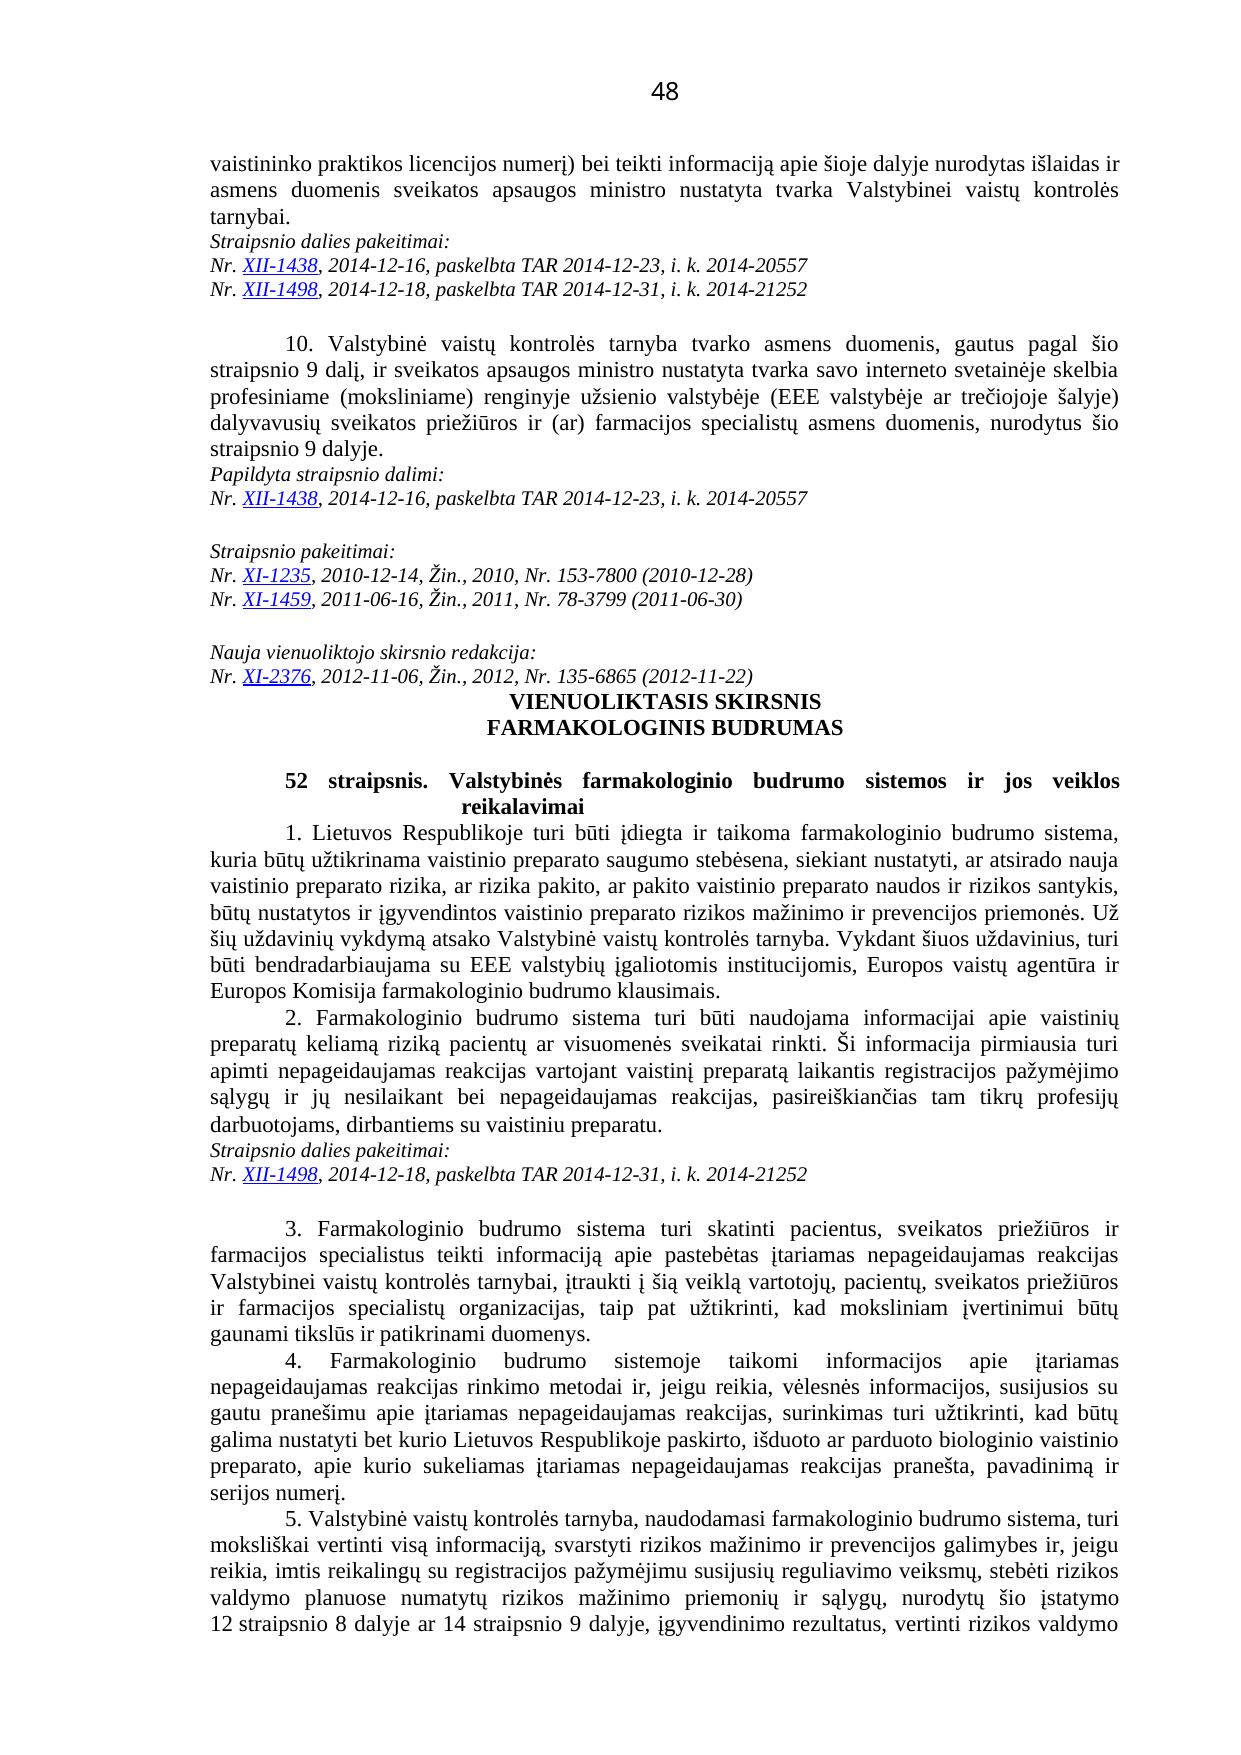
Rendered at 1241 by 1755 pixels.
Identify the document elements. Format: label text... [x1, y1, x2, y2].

text Nr. XII-1438, 2014-12-16, paskelbta TAR 2014-12-23, i. k. 2014-20557 [210, 486, 1120, 510]
text Nr. XII-1438, 2014-12-16, paskelbta TAR 2014-12-23, i. k. 2014-20557 [210, 253, 1120, 277]
text Straipsnio pakeitimai: [210, 539, 1120, 563]
text 52 straipsnis. Valstybinės farmakologinio budrumo sistemos ir jos veiklos reikalavimai [285, 767, 1120, 819]
text Nr. XI-2376, 2012-11-06, Žin., 2012, Nr. 135-6865 (2012-11-22) [210, 664, 1120, 688]
text 4. Farmakologinio budrumo sistemoje taikomi informacijos apie įtariamas nepageidaujamas reakcijas rinkimo metodai ir, jeigu reikia, vėlesnės informacijos, susijusios su gautu pranešimu apie įtariamas nepageidaujamas reakcijas, surinkimas turi užtikrinti, kad būtų galima nustatyti bet kurio Lietuvos Respublikoje paskirto, išduoto ar parduoto biologinio vaistinio preparato, apie kurio sukeliamas įtariamas nepageidaujamas reakcijas pranešta, pavadinimą ir serijos numerį. [210, 1347, 1120, 1505]
text Papildyta straipsnio dalimi: [210, 462, 1120, 486]
text 10. Valstybinė vaistų kontrolės tarnyba tvarko asmens duomenis, gautus pagal šio straipsnio 9 dalį, ir sveikatos apsaugos ministro nustatyta tvarka savo interneto svetainėje skelbia profesiniame (moksliniame) renginyje užsienio valstybėje (EEE valstybėje ar trečiojoje šalyje) dalyvavusių sveikatos priežiūros ir (ar) farmacijos specialistų asmens duomenis, nurodytus šio straipsnio 9 dalyje. [210, 330, 1120, 462]
text Nr. XI-1459, 2011-06-16, Žin., 2011, Nr. 78-3799 (2011-06-30) [210, 587, 1120, 611]
text 1. Lietuvos Respublikoje turi būti įdiegta ir taikoma farmakologinio budrumo sistema, kuria būtų užtikrinama vaistinio preparato saugumo stebėsena, siekiant nustatyti, ar atsirado nauja vaistinio preparato rizika, ar rizika pakito, ar pakito vaistinio preparato naudos ir rizikos santykis, būtų nustatytos ir įgyvendintos vaistinio preparato rizikos mažinimo ir prevencijos priemonės. Už šių uždavinių vykdymą atsako Valstybinė vaistų kontrolės tarnyba. Vykdant šiuos uždavinius, turi būti bendradarbiaujama su EEE valstybių įgaliotomis institucijomis, Europos vaistų agentūra ir Europos Komisija farmakologinio budrumo klausimais. [210, 819, 1120, 1004]
text Nr. XI-1235, 2010-12-14, Žin., 2010, Nr. 153-7800 (2010-12-28) [210, 563, 1120, 587]
text 3. Farmakologinio budrumo sistema turi skatinti pacientus, sveikatos priežiūros ir farmacijos specialistus teikti informaciją apie pastebėtas įtariamas nepageidaujamas reakcijas Valstybinei vaistų kontrolės tarnybai, įtraukti į šią veiklą vartotojų, pacientų, sveikatos priežiūros ir farmacijos specialistų organizacijas, taip pat užtikrinti, kad moksliniam įvertinimui būtų gaunami tikslūs ir patikrinami duomenys. [210, 1215, 1120, 1347]
text FARMAKOLOGINIS BUDRUMAS [210, 714, 1120, 740]
text Nr. XII-1498, 2014-12-18, paskelbta TAR 2014-12-31, i. k. 2014-21252 [210, 277, 1120, 301]
text Straipsnio dalies pakeitimai: [210, 1138, 1120, 1162]
text vaistininko praktikos licencijos numerį) bei teikti informaciją apie šioje dalyje nurodytas išlaidas ir asmens duomenis sveikatos apsaugos ministro nustatyta tvarka Valstybinei vaistų kontrolės tarnybai. [210, 150, 1120, 229]
text Nauja vienuoliktojo skirsnio redakcija: [210, 639, 1120, 664]
text 5. Valstybinė vaistų kontrolės tarnyba, naudodamasi farmakologinio budrumo sistema, turi moksliškai vertinti visą informaciją, svarstyti rizikos mažinimo ir prevencijos galimybes ir, jeigu reikia, imtis reikalingų su registracijos pažymėjimu susijusių reguliavimo veiksmų, stebėti rizikos valdymo planuose numatytų rizikos mažinimo priemonių ir sąlygų, nurodytų šio įstatymo 12 straipsnio 8 dalyje ar 14 straipsnio 9 dalyje, įgyvendinimo rezultatus, vertinti rizikos valdymo [210, 1505, 1120, 1637]
text VIENUOLIKTASIS SKIRSNIS [210, 688, 1120, 714]
text Straipsnio dalies pakeitimai: [210, 229, 1120, 253]
text 2. Farmakologinio budrumo sistema turi būti naudojama informacijai apie vaistinių preparatų keliamą riziką pacientų ar visuomenės sveikatai rinkti. Ši informacija pirmiausia turi apimti nepageidaujamas reakcijas vartojant vaistinį preparatą laikantis registracijos pažymėjimo sąlygų ir jų nesilaikant bei nepageidaujamas reakcijas, pasireiškiančias tam tikrų profesijų darbuotojams, dirbantiems su vaistiniu preparatu. [210, 1004, 1120, 1138]
text Nr. XII-1498, 2014-12-18, paskelbta TAR 2014-12-31, i. k. 2014-21252 [210, 1162, 1120, 1186]
